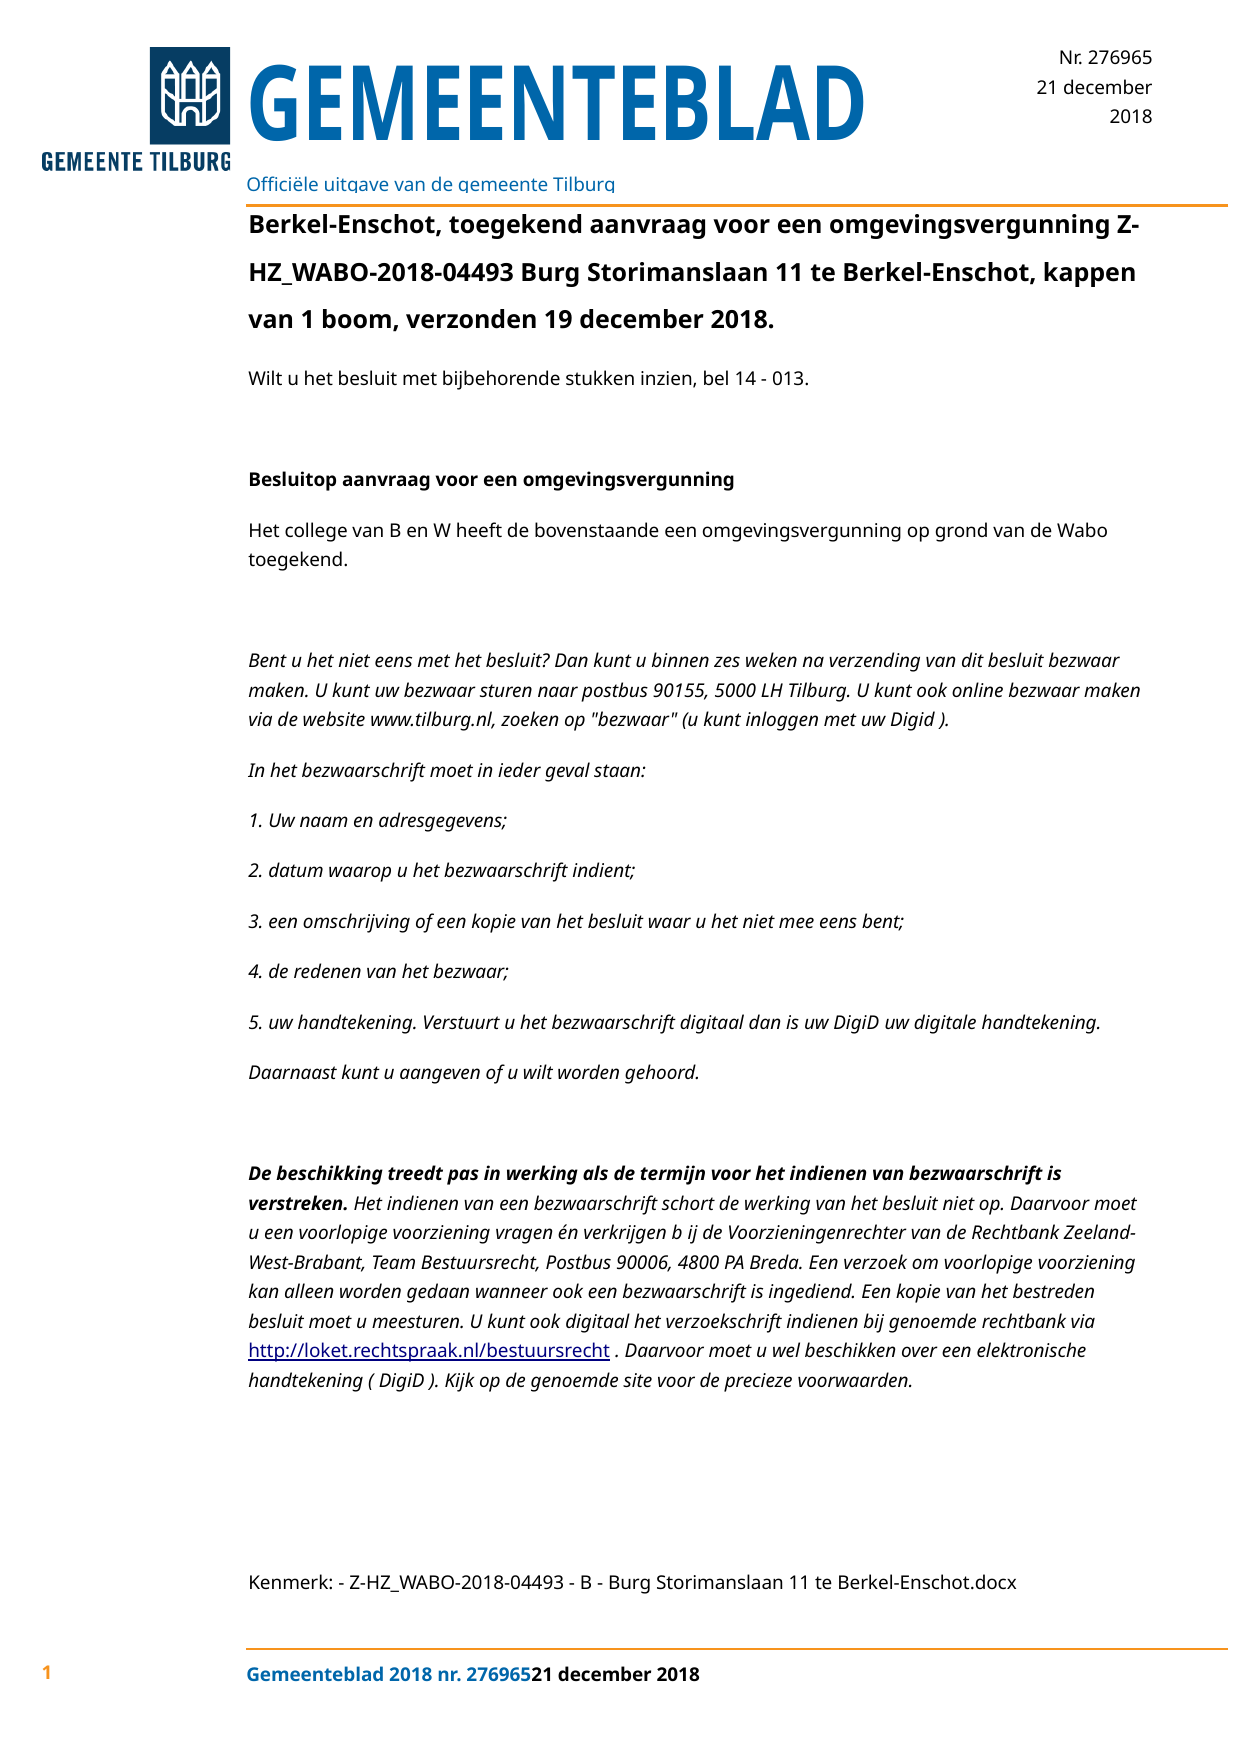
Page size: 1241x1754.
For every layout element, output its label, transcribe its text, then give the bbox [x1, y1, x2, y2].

text 3. een omschrijving of een kopie van het besluit waar u het niet mee eens bent; [248, 908, 1152, 934]
text Wilt u het besluit met bijbehorende stukken inzien, bel 14 - 013. [248, 366, 1152, 391]
text Daarnaast kunt u aangeven of u wilt worden gehoord. [248, 1059, 1152, 1085]
text De beschikking treedt pas in werking als de termijn voor het indienen van bezwaarschrift is verstreken. Het indienen van een bezwaarschrift schort de werking van het besluit niet op. Daarvoor moet u een voorlopige voorziening vragen én verkrijgen b ij de Voorzieningenrechter van de Rechtbank Zeeland-West-Brabant, Team Bestuursrecht, Postbus 90006, 4800 PA Breda. Een verzoek om voorlopige voorziening kan alleen worden gedaan wanneer ook een bezwaarschrift is ingediend. Een kopie van het bestreden besluit moet u meesturen. U kunt ook digitaal het verzoekschrift indienen bij genoemde rechtbank via http://loket.rechtspraak.nl/bestuursrecht . Daarvoor moet u wel beschikken over een elektronische handtekening ( DigiD ). Kijk op de genoemde site voor de precieze voorwaarden. [248, 1160, 1152, 1393]
text In het bezwaarschrift moet in ieder geval staan: [248, 757, 1152, 782]
picture [41, 47, 231, 172]
text Berkel-Enschot, toegekend aanvraag voor een omgevingsvergunning Z-HZ_WABO-2018-04493 Burg Storimanslaan 11 te Berkel-Enschot, kappen van 1 boom, verzonden 19 december 2018. [248, 207, 1152, 336]
text 4. de redenen van het bezwaar; [248, 958, 1152, 984]
text Kenmerk: - Z-HZ_WABO-2018-04493 - B - Burg Storimanslaan 11 te Berkel-Enschot.docx [248, 1569, 1152, 1594]
text Besluitop aanvraag voor een omgevingsvergunning [248, 466, 1152, 492]
text 2. datum waarop u het bezwaarschrift indient; [248, 858, 1152, 883]
text Bent u het niet eens met het besluit? Dan kunt u binnen zes weken na verzending van dit besluit bezwaar maken. U kunt uw bezwaar sturen naar postbus 90155, 5000 LH Tilburg. U kunt ook online bezwaar maken via de website www.tilburg.nl, zoeken op "bezwaar" (u kunt inloggen met uw Digid ). [248, 647, 1152, 732]
text Het college van B en W heeft de bovenstaande een omgevingsvergunning op grond van de Wabo toegekend. [248, 517, 1152, 572]
text 5. uw handtekening. Verstuurt u het bezwaarschrift digitaal dan is uw DigiD uw digitale handtekening. [248, 1009, 1152, 1034]
text 1. Uw naam en adresgegevens; [248, 807, 1152, 833]
